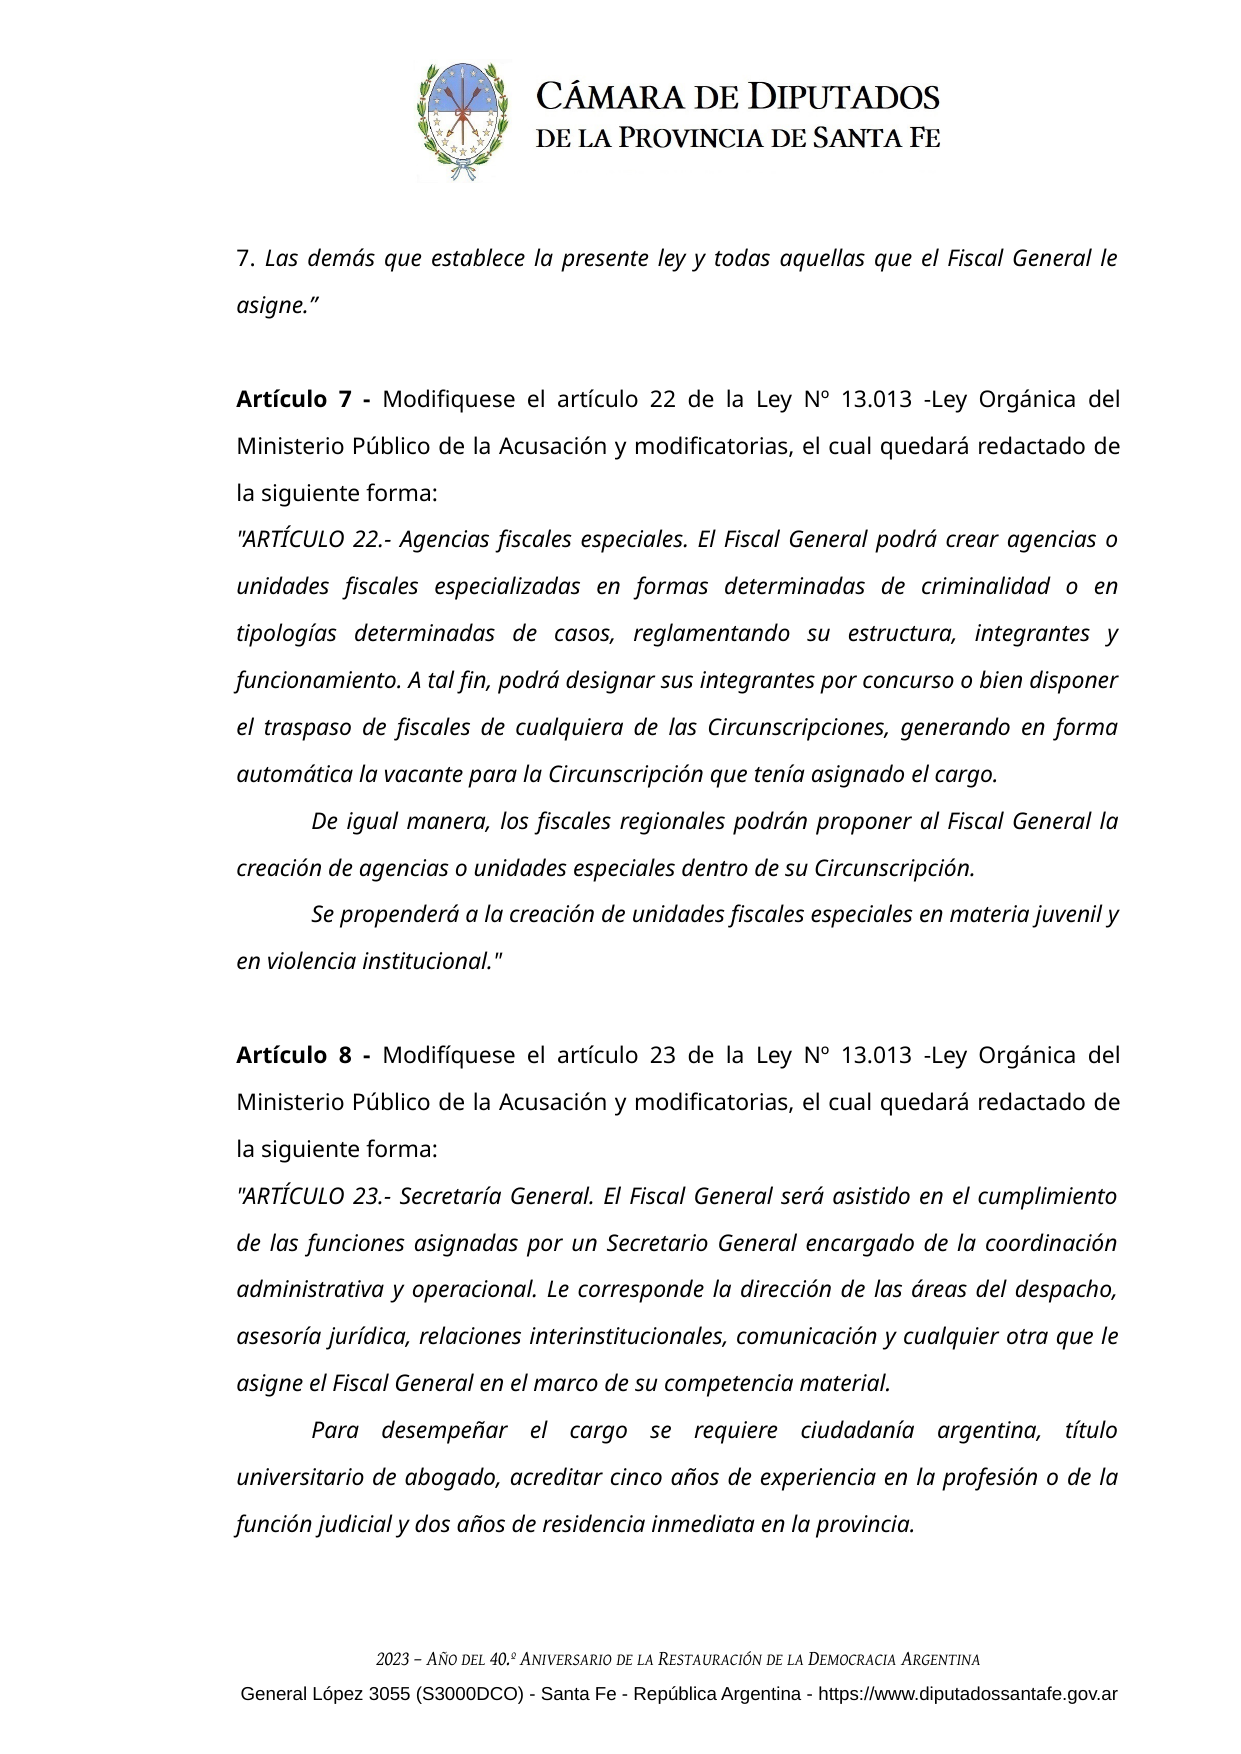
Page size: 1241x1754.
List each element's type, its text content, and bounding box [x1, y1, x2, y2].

text "ARTÍCULO 23.- Secretaría General. El Fiscal General será asistido en el cumplimiento de las funciones asignadas por un Secretario General encargado de la coordinación administrativa y operacional. Le corresponde la dirección de las áreas del despacho, asesoría jurídica, relaciones interinstitucionales, comunicación y cualquier otra que le asigne el Fiscal General en el marco de su competencia material. [236, 1180, 1122, 1398]
text "ARTÍCULO 22.- Agencias fiscales especiales. El Fiscal General podrá crear agencias o unidades fiscales especializadas en formas determinadas de criminalidad o en tipologías determinadas de casos, reglamentando su estructura, integrantes y funcionamiento. A tal fin, podrá designar sus integrantes por concurso o bien disponer el traspaso de fiscales de cualquiera de las Circunscripciones, generando en forma automática la vacante para la Circunscripción que tenía asignado el cargo. [236, 523, 1122, 789]
text 7. Las demás que establece la presente ley y todas aquellas que el Fiscal General le asigne.” [236, 242, 1122, 320]
text Para desempeñar el cargo se requiere ciudadanía argentina, título universitario de abogado, acreditar cinco años de experiencia en la profesión o de la función judicial y dos años de residencia inmediata en la provincia. [236, 1414, 1122, 1539]
picture [413, 59, 945, 183]
text Artículo 7 - Modifiquese el artículo 22 de la Ley Nº 13.013 -Ley Orgánica del Ministerio Público de la Acusación y modificatorias, el cual quedará redactado de la siguiente forma: [236, 383, 1122, 508]
text Se propenderá a la creación de unidades fiscales especiales en materia juvenil y en violencia institucional." [236, 898, 1122, 977]
text De igual manera, los fiscales regionales podrán proponer al Fiscal General la creación de agencias o unidades especiales dentro de su Circunscripción. [236, 805, 1122, 883]
text Artículo 8 - Modifíquese el artículo 23 de la Ley Nº 13.013 -Ley Orgánica del Ministerio Público de la Acusación y modificatorias, el cual quedará redactado de la siguiente forma: [236, 1039, 1122, 1164]
